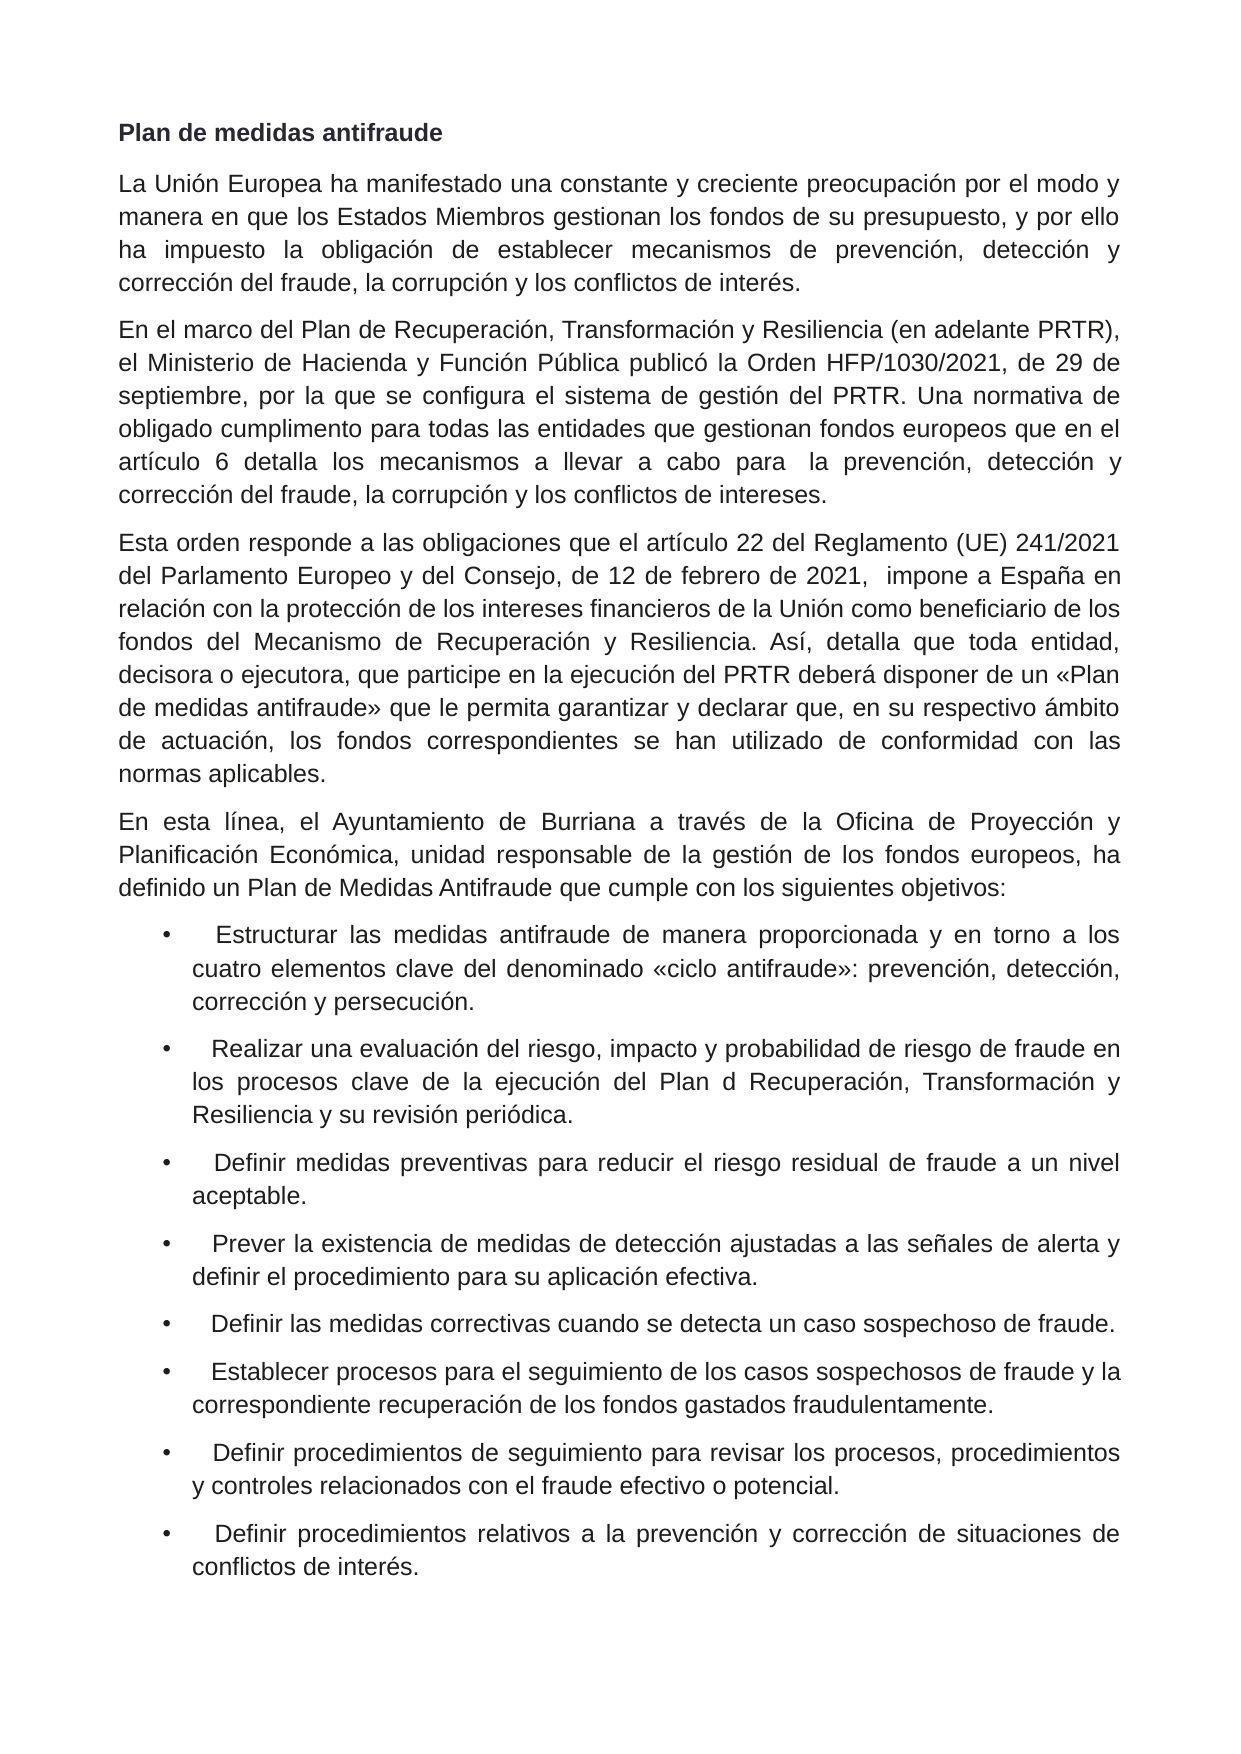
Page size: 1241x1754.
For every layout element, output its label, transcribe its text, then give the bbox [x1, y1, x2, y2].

text En esta línea, el Ayuntamiento de Burriana a través de la Oficina de Proyección y Planificación Económica, unidad responsable de la gestión de los fondos europeos, ha definido un Plan de Medidas Antifraude que cumple con los siguientes objetivos: [118, 807, 1122, 902]
list Definir procedimientos de seguimiento para revisar los procesos, procedimientos y controles relacionados con el fraude efectivo o potencial. [162, 1438, 1122, 1500]
list Definir procedimientos relativos a la prevención y corrección de situaciones de conflictos de interés. [162, 1518, 1122, 1580]
list Definir las medidas correctivas cuando se detecta un caso sospechoso de fraude. [162, 1309, 1122, 1338]
list Estructurar las medidas antifraude de manera proporcionada y en torno a los cuatro elementos clave del denominado «ciclo antifraude»: prevención, detección, corrección y persecución. [162, 920, 1122, 1015]
list Establecer procesos para el seguimiento de los casos sospechosos de fraude y la correspondiente recuperación de los fondos gastados fraudulentamente. [162, 1357, 1122, 1419]
text En el marco del Plan de Recuperación, Transformación y Resiliencia (en adelante PRTR), el Ministerio de Hacienda y Función Pública publicó la Orden HFP/1030/2021, de 29 de septiembre, por la que se configura el sistema de gestión del PRTR. Una normativa de obligado cumplimento para todas las entidades que gestionan fondos europeos que en el artículo 6 detalla los mecanismos a llevar a cabo para la prevención, detección y corrección del fraude, la corrupción y los conflictos de intereses. [118, 315, 1122, 509]
text Esta orden responde a las obligaciones que el artículo 22 del Reglamento (UE) 241/2021 del Parlamento Europeo y del Consejo, de 12 de febrero de 2021, impone a España en relación con la protección de los intereses financieros de la Unión como beneficiario de los fondos del Mecanismo de Recuperación y Resiliencia. Así, detalla que toda entidad, decisora o ejecutora, que participe en la ejecución del PRTR deberá disponer de un «Plan de medidas antifraude» que le permita garantizar y declarar que, en su respectivo ámbito de actuación, los fondos correspondientes se han utilizado de conformidad con las normas aplicables. [118, 528, 1122, 788]
text La Unión Europea ha manifestado una constante y creciente preocupación por el modo y manera en que los Estados Miembros gestionan los fondos de su presupuesto, y por ello ha impuesto la obligación de establecer mecanismos de prevención, detección y corrección del fraude, la corrupción y los conflictos de interés. [118, 169, 1122, 296]
list Definir medidas preventivas para reducir el riesgo residual de fraude a un nivel aceptable. [162, 1148, 1122, 1210]
list Prever la existencia de medidas de detección ajustadas a las señales de alerta y definir el procedimiento para su aplicación efectiva. [162, 1229, 1122, 1291]
list Realizar una evaluación del riesgo, impacto y probabilidad de riesgo de fraude en los procesos clave de la ejecución del Plan d Recuperación, Transformación y Resiliencia y su revisión periódica. [162, 1034, 1122, 1129]
text Plan de medidas antifraude [118, 118, 1122, 147]
